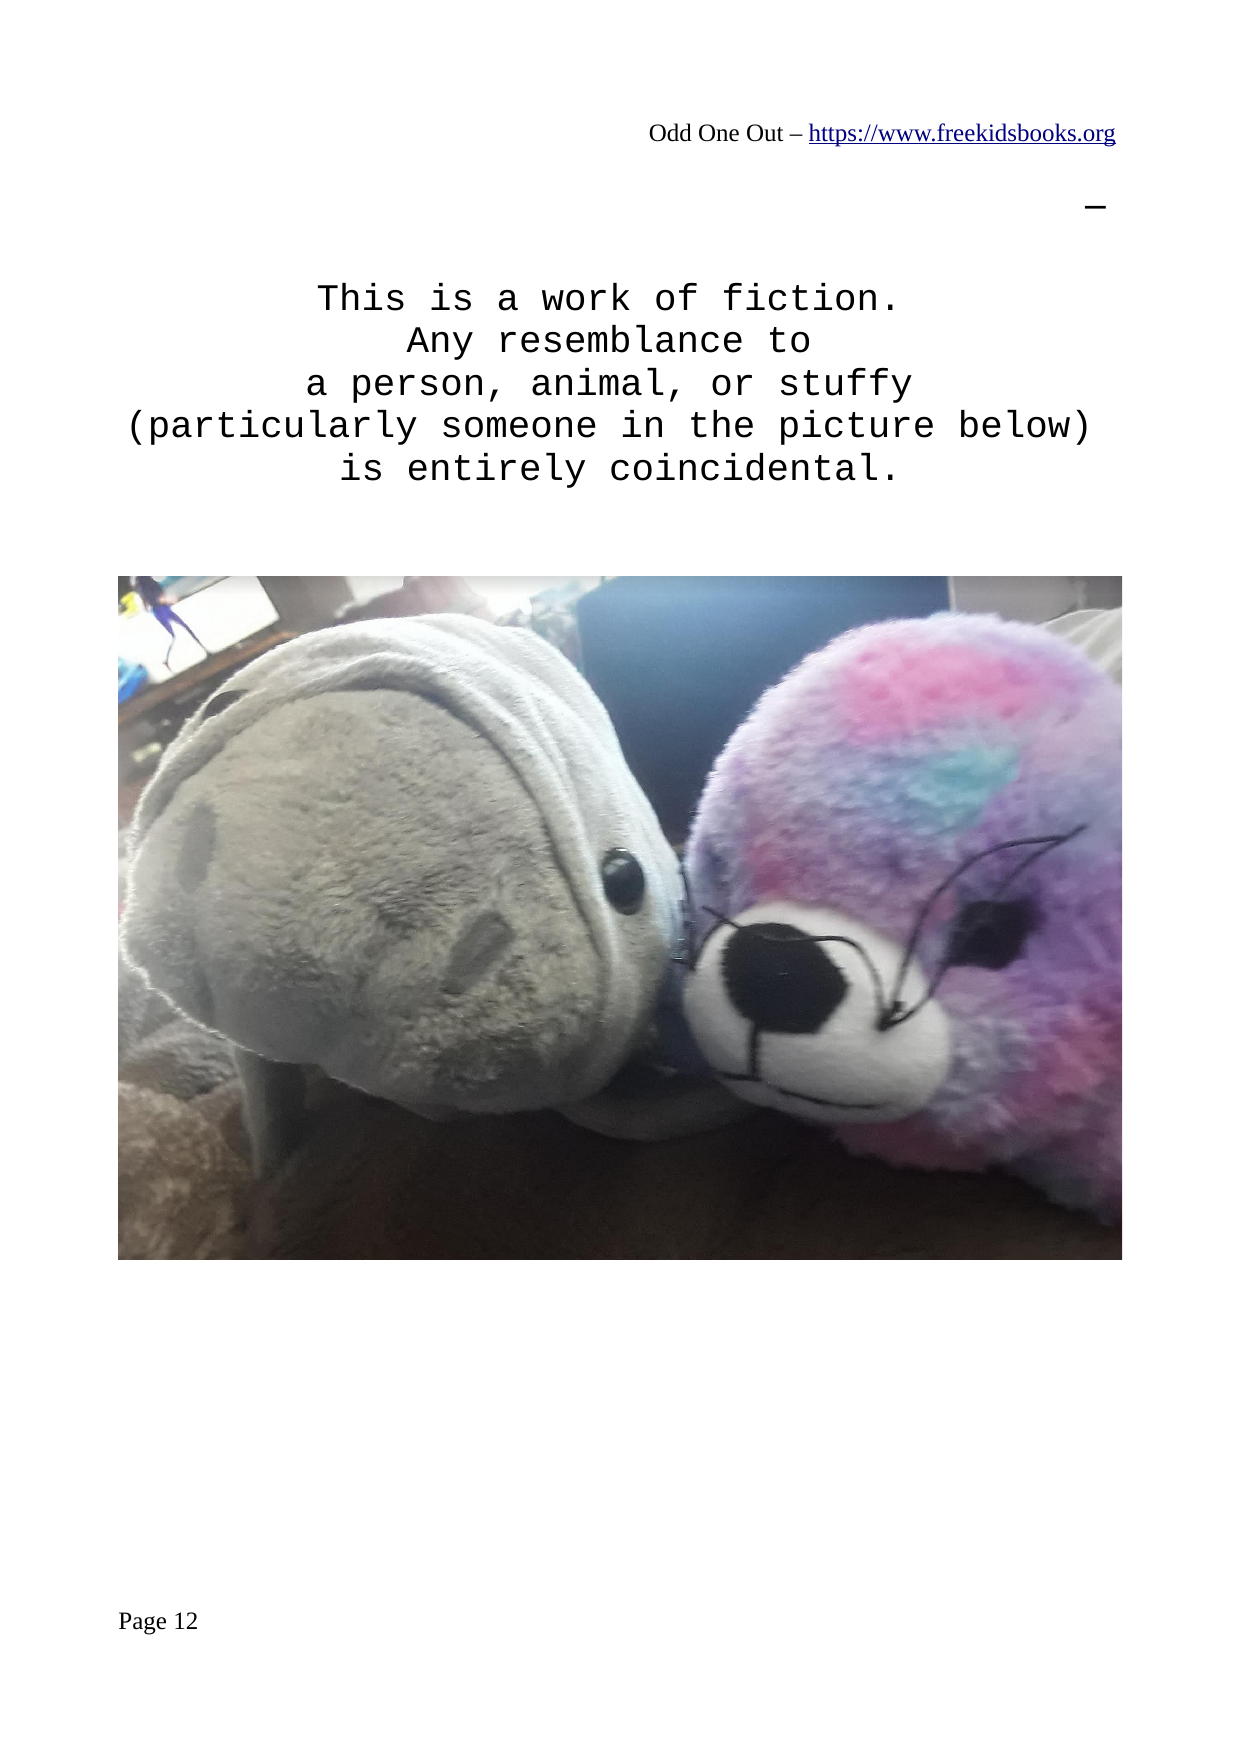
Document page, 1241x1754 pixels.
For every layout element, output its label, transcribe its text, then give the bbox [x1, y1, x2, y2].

text is entirely coincidental. [118, 449, 1122, 492]
picture [118, 576, 1123, 1260]
text (particularly someone in the picture below) [118, 407, 1122, 449]
text a person, animal, or stuffy [118, 364, 1122, 407]
text This is a work of fiction. [118, 279, 1122, 322]
text Any resemblance to [118, 322, 1122, 364]
